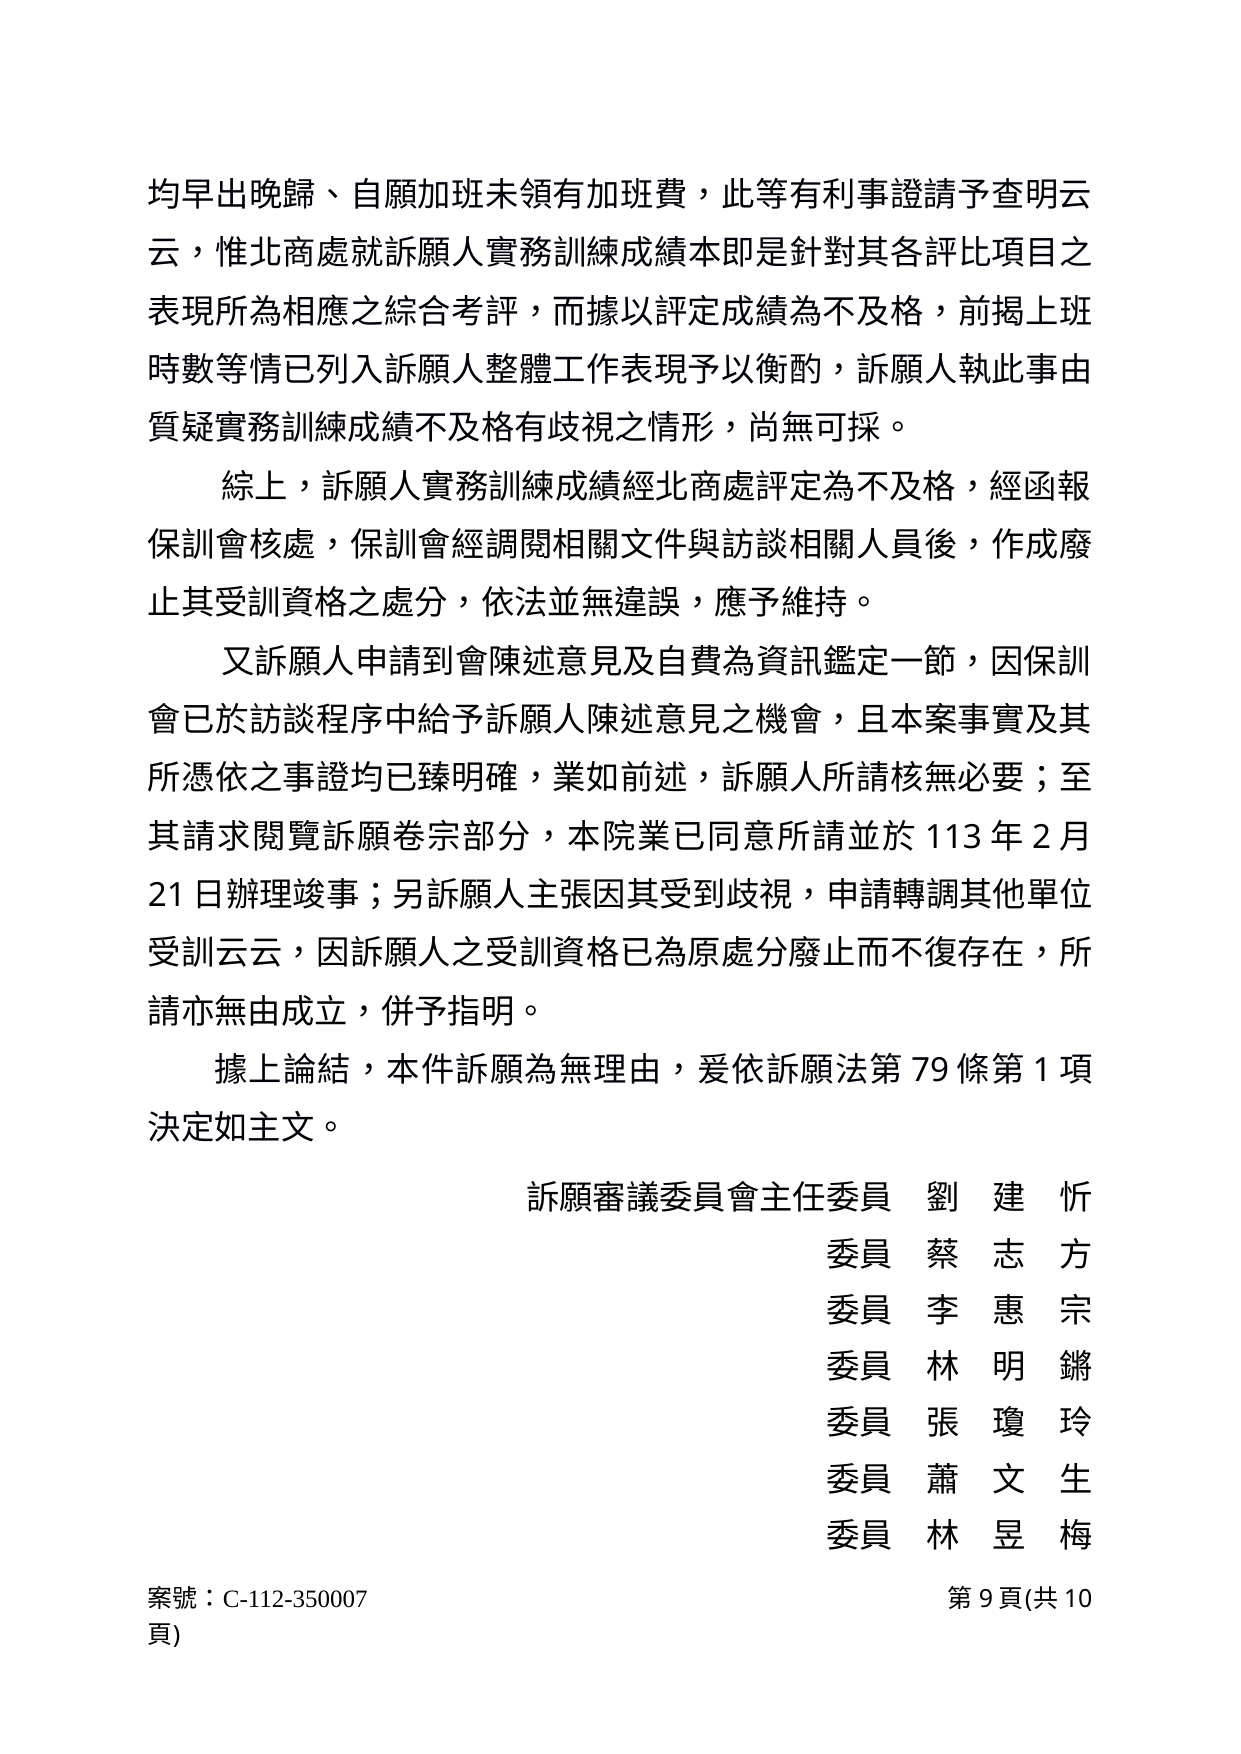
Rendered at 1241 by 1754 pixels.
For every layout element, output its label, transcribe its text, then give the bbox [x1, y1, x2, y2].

text 訴願審議委員會主任委員 劉 建 忻 [173, 1151, 1092, 1208]
text 均早出晚歸、自願加班未領有加班費，此等有利事證請予查明云云，惟北商處就訴願人實務訓練成績本即是針對其各評比項目之表現所為相應之綜合考評，而據以評定成績為不及格，前揭上班時數等情已列入訴願人整體工作表現予以衡酌，訴願人執此事由質疑實務訓練成績不及格有歧視之情形，尚無可採。 [148, 160, 1092, 451]
text 委員 林 明 鏘 [173, 1320, 1092, 1376]
text 委員 蔡 志 方 [173, 1208, 1092, 1264]
text 委員 蕭 文 生 [173, 1433, 1092, 1489]
text 據上論結，本件訴願為無理由，爰依訴願法第79條第1項決定如主文。 [148, 1035, 1092, 1151]
text 委員 林 昱 梅 [173, 1489, 1092, 1545]
text 綜上，訴願人實務訓練成績經北商處評定為不及格，經函報保訓會核處，保訓會經調閱相關文件與訪談相關人員後，作成廢止其受訓資格之處分，依法並無違誤，應予維持。 [148, 451, 1092, 626]
text 委員 張 瓊 玲 [173, 1376, 1092, 1433]
text 委員 李 惠 宗 [173, 1264, 1092, 1320]
text 又訴願人申請到會陳述意見及自費為資訊鑑定一節，因保訓會已於訪談程序中給予訴願人陳述意見之機會，且本案事實及其所憑依之事證均已臻明確，業如前述，訴願人所請核無必要；至其請求閱覽訴願卷宗部分，本院業已同意所請並於113年2月21日辦理竣事；另訴願人主張因其受到歧視，申請轉調其他單位受訓云云，因訴願人之受訓資格已為原處分廢止而不復存在，所請亦無由成立，併予指明。 [148, 626, 1092, 1035]
